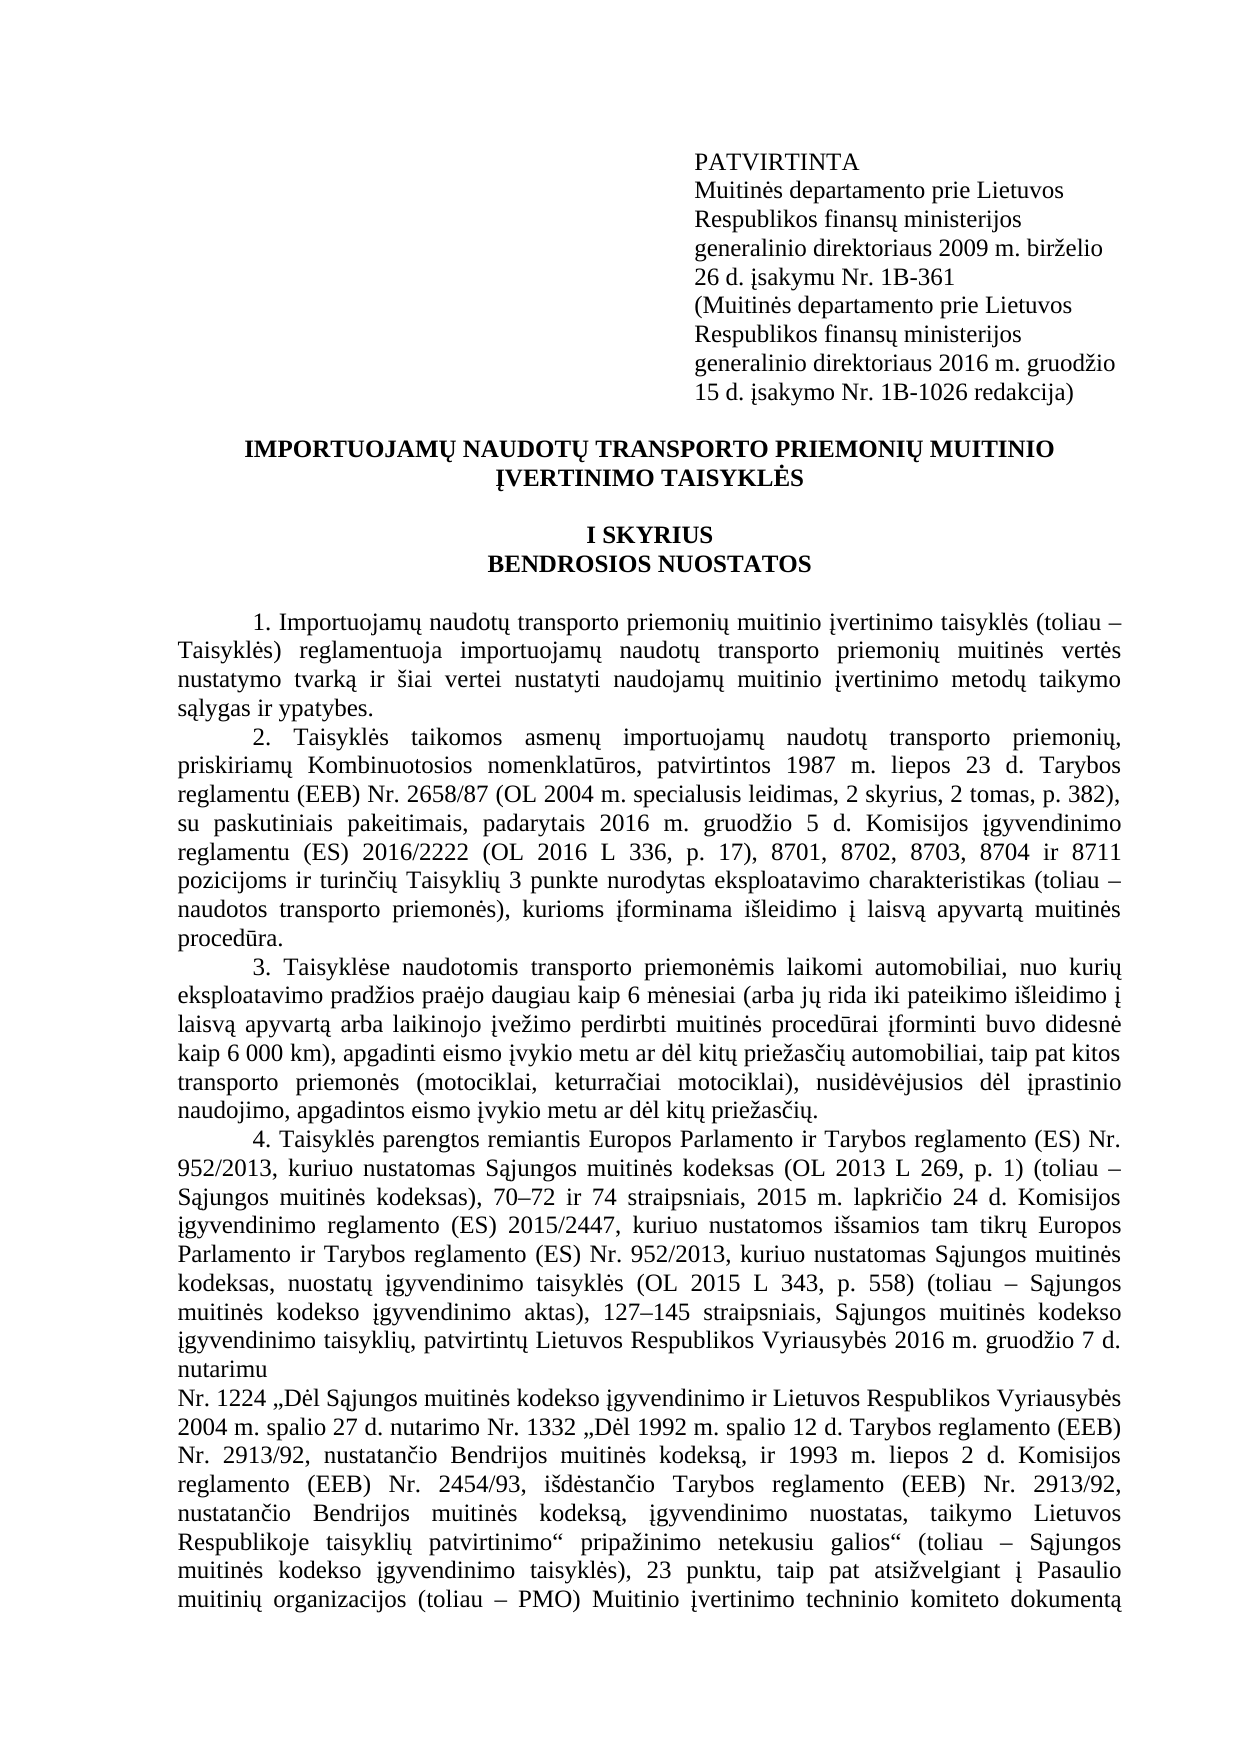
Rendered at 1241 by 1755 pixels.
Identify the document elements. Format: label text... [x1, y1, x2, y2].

text 2. Taisyklės taikomos asmenų importuojamų naudotų transporto priemonių, priskiriamų Kombinuotosios nomenklatūros, patvirtintos 1987 m. liepos 23 d. Tarybos reglamentu (EEB) Nr. 2658/87 (OL 2004 m. specialusis leidimas, 2 skyrius, 2 tomas, p. 382), su paskutiniais pakeitimais, padarytais 2016 m. gruodžio 5 d. Komisijos įgyvendinimo reglamentu (ES) 2016/2222 (OL 2016 L 336, p. 17), 8701, 8702, 8703, 8704 ir 8711 pozicijoms ir turinčių Taisyklių 3 punkte nurodytas eksploatavimo charakteristikas (toliau – naudotos transporto priemonės), kurioms įforminama išleidimo į laisvą apyvartą muitinės procedūra. [177, 722, 1122, 952]
text IMPORTUOJAMŲ NAUDOTŲ transporto priemonių MUITINIO ĮVERTINIMO taisyklės [177, 434, 1122, 492]
text PATVIRTINTA [694, 147, 1122, 176]
text 1. Importuojamų naudotų transporto priemonių muitinio įvertinimo taisyklės (toliau – Taisyklės) reglamentuoja importuojamų naudotų transporto priemonių muitinės vertės nustatymo tvarką ir šiai vertei nustatyti naudojamų muitinio įvertinimo metodų taikymo sąlygas ir ypatybes. [177, 607, 1122, 722]
text I SKYRIUS [177, 521, 1122, 549]
text 4. Taisyklės parengtos remiantis Europos Parlamento ir Tarybos reglamento (ES) Nr. 952/2013, kuriuo nustatomas Sąjungos muitinės kodeksas (OL 2013 L 269, p. 1) (toliau – Sąjungos muitinės kodeksas), 70–72 ir 74 straipsniais, 2015 m. lapkričio 24 d. Komisijos įgyvendinimo reglamento (ES) 2015/2447, kuriuo nustatomos išsamios tam tikrų Europos Parlamento ir Tarybos reglamento (ES) Nr. 952/2013, kuriuo nustatomas Sąjungos muitinės kodeksas, nuostatų įgyvendinimo taisyklės (OL 2015 L 343, p. 558) (toliau – Sąjungos muitinės kodekso įgyvendinimo aktas), 127–145 straipsniais, Sąjungos muitinės kodekso įgyvendinimo taisyklių, patvirtintų Lietuvos Respublikos Vyriausybės 2016 m. gruodžio 7 d. nutarimu Nr. 1224 „Dėl Sąjungos muitinės kodekso įgyvendinimo ir Lietuvos Respublikos Vyriausybės 2004 m. spalio 27 d. nutarimo Nr. 1332 „Dėl 1992 m. spalio 12 d. Tarybos reglamento (EEB) Nr. 2913/92, nustatančio Bendrijos muitinės kodeksą, ir 1993 m. liepos 2 d. Komisijos reglamento (EEB) Nr. 2454/93, išdėstančio Tarybos reglamento (EEB) Nr. 2913/92, nustatančio Bendrijos muitinės kodeksą, įgyvendinimo nuostatas, taikymo Lietuvos Respublikoje taisyklių patvirtinimo“ pripažinimo netekusiu galios“ (toliau – Sąjungos muitinės kodekso įgyvendinimo taisyklės), 23 punktu, taip pat atsižvelgiant į Pasaulio muitinių organizacijos (toliau – PMO) Muitinio įvertinimo techninio komiteto dokumentą [177, 1124, 1122, 1613]
text (Muitinės departamento prie Lietuvos Respublikos finansų ministerijos generalinio direktoriaus 2016 m. gruodžio 15 d. įsakymo Nr. 1B-1026 redakcija) [694, 291, 1122, 406]
text 3. Taisyklėse naudotomis transporto priemonėmis laikomi automobiliai, nuo kurių eksploatavimo pradžios praėjo daugiau kaip 6 mėnesiai (arba jų rida iki pateikimo išleidimo į laisvą apyvartą arba laikinojo įvežimo perdirbti muitinės procedūrai įforminti buvo didesnė kaip 6 000 km), apgadinti eismo įvykio metu ar dėl kitų priežasčių automobiliai, taip pat kitos transporto priemonės (motociklai, keturračiai motociklai), nusidėvėjusios dėl įprastinio naudojimo, apgadintos eismo įvykio metu ar dėl kitų priežasčių. [177, 952, 1122, 1124]
text Muitinės departamento prie Lietuvos Respublikos finansų ministerijos generalinio direktoriaus 2009 m. birželio 26 d. įsakymu Nr. 1B-361 [694, 176, 1122, 291]
text BENDROSIOS NUOSTATOS [177, 549, 1122, 578]
